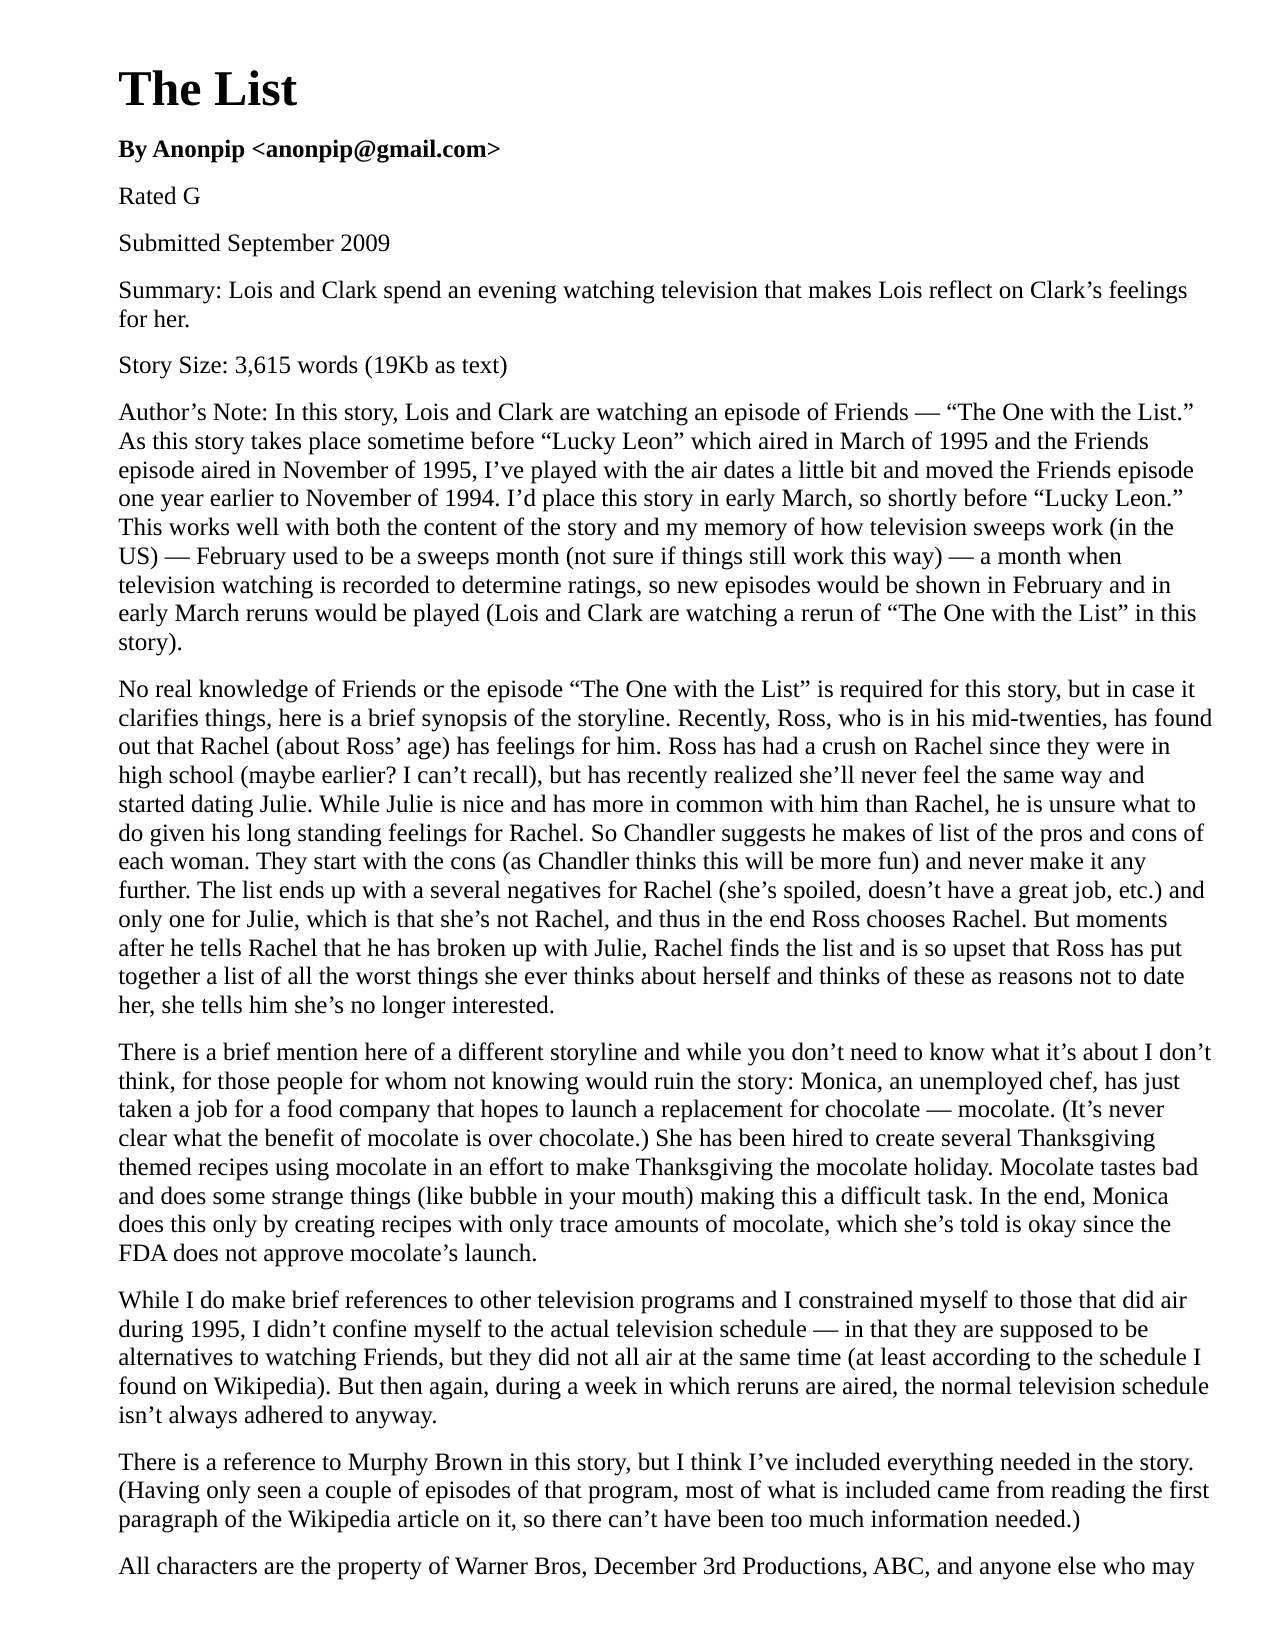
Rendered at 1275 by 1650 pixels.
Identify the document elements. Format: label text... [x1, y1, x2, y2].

text While I do make brief references to other television programs and I constrained myself to those that did air during 1995, I didn’t confine myself to the actual television schedule — in that they are supposed to be alternatives to watching Friends, but they did not all air at the same time (at least according to the schedule I found on Wikipedia). But then again, during a week in which reruns are aired, the normal television schedule isn’t always adhered to anyway. [118, 1285, 1216, 1429]
text There is a reference to Murphy Brown in this story, but I think I’ve included everything needed in the story. (Having only seen a couple of episodes of that program, most of what is included came from reading the first paragraph of the Wikipedia article on it, so there can’t have been too much information needed.) [118, 1447, 1216, 1533]
text No real knowledge of Friends or the episode “The One with the List” is required for this story, but in case it clarifies things, here is a brief synopsis of the storyline. Recently, Ross, who is in his mid-twenties, has found out that Rachel (about Ross’ age) has feelings for him. Ross has had a crush on Rachel since they were in high school (maybe earlier? I can’t recall), but has recently realized she’ll never feel the same way and started dating Julie. While Julie is nice and has more in common with him than Rachel, he is unsure what to do given his long standing feelings for Rachel. So Chandler suggests he makes of list of the pros and cons of each woman. They start with the cons (as Chandler thinks this will be more fun) and never make it any further. The list ends up with a several negatives for Rachel (she’s spoiled, doesn’t have a great job, etc.) and only one for Julie, which is that she’s not Rachel, and thus in the end Ross chooses Rachel. But moments after he tells Rachel that he has broken up with Julie, Rachel finds the list and is so upset that Ross has put together a list of all the worst things she ever thinks about herself and thinks of these as reasons not to date her, she tells him she’s no longer interested. [118, 674, 1216, 1019]
text Author’s Note: In this story, Lois and Clark are watching an episode of Friends — “The One with the List.” As this story takes place sometime before “Lucky Leon” which aired in March of 1995 and the Friends episode aired in November of 1995, I’ve played with the air dates a little bit and moved the Friends episode one year earlier to November of 1994. I’d place this story in early March, so shortly before “Lucky Leon.” This works well with both the content of the story and my memory of how television sweeps work (in the US) — February used to be a sweeps month (not sure if things still work this way) — a month when television watching is recorded to determine ratings, so new episodes would be shown in February and in early March reruns would be played (Lois and Clark are watching a rerun of “The One with the List” in this story). [118, 397, 1216, 656]
text Summary: Lois and Clark spend an evening watching television that makes Lois reflect on Clark’s feelings for her. [118, 275, 1216, 332]
text Story Size: 3,615 words (19Kb as text) [118, 350, 1216, 379]
subtitle The List [118, 59, 1216, 117]
text By Anonpip <anonpip@gmail.com> [118, 134, 1216, 163]
text Rated G [118, 181, 1216, 210]
text Submitted September 2009 [118, 228, 1216, 257]
text There is a brief mention here of a different storyline and while you don’t need to know what it’s about I don’t think, for those people for whom not knowing would ruin the story: Monica, an unemployed chef, has just taken a job for a food company that hopes to launch a replacement for chocolate — mocolate. (It’s never clear what the benefit of mocolate is over chocolate.) She has been hired to create several Thanksgiving themed recipes using mocolate in an effort to make Thanksgiving the mocolate holiday. Mocolate tastes bad and does some strange things (like bubble in your mouth) making this a difficult task. In the end, Monica does this only by creating recipes with only trace amounts of mocolate, which she’s told is okay since the FDA does not approve mocolate’s launch. [118, 1037, 1216, 1267]
text All characters are the property of Warner Bros, December 3rd Productions, ABC, and anyone else who may [118, 1551, 1216, 1580]
